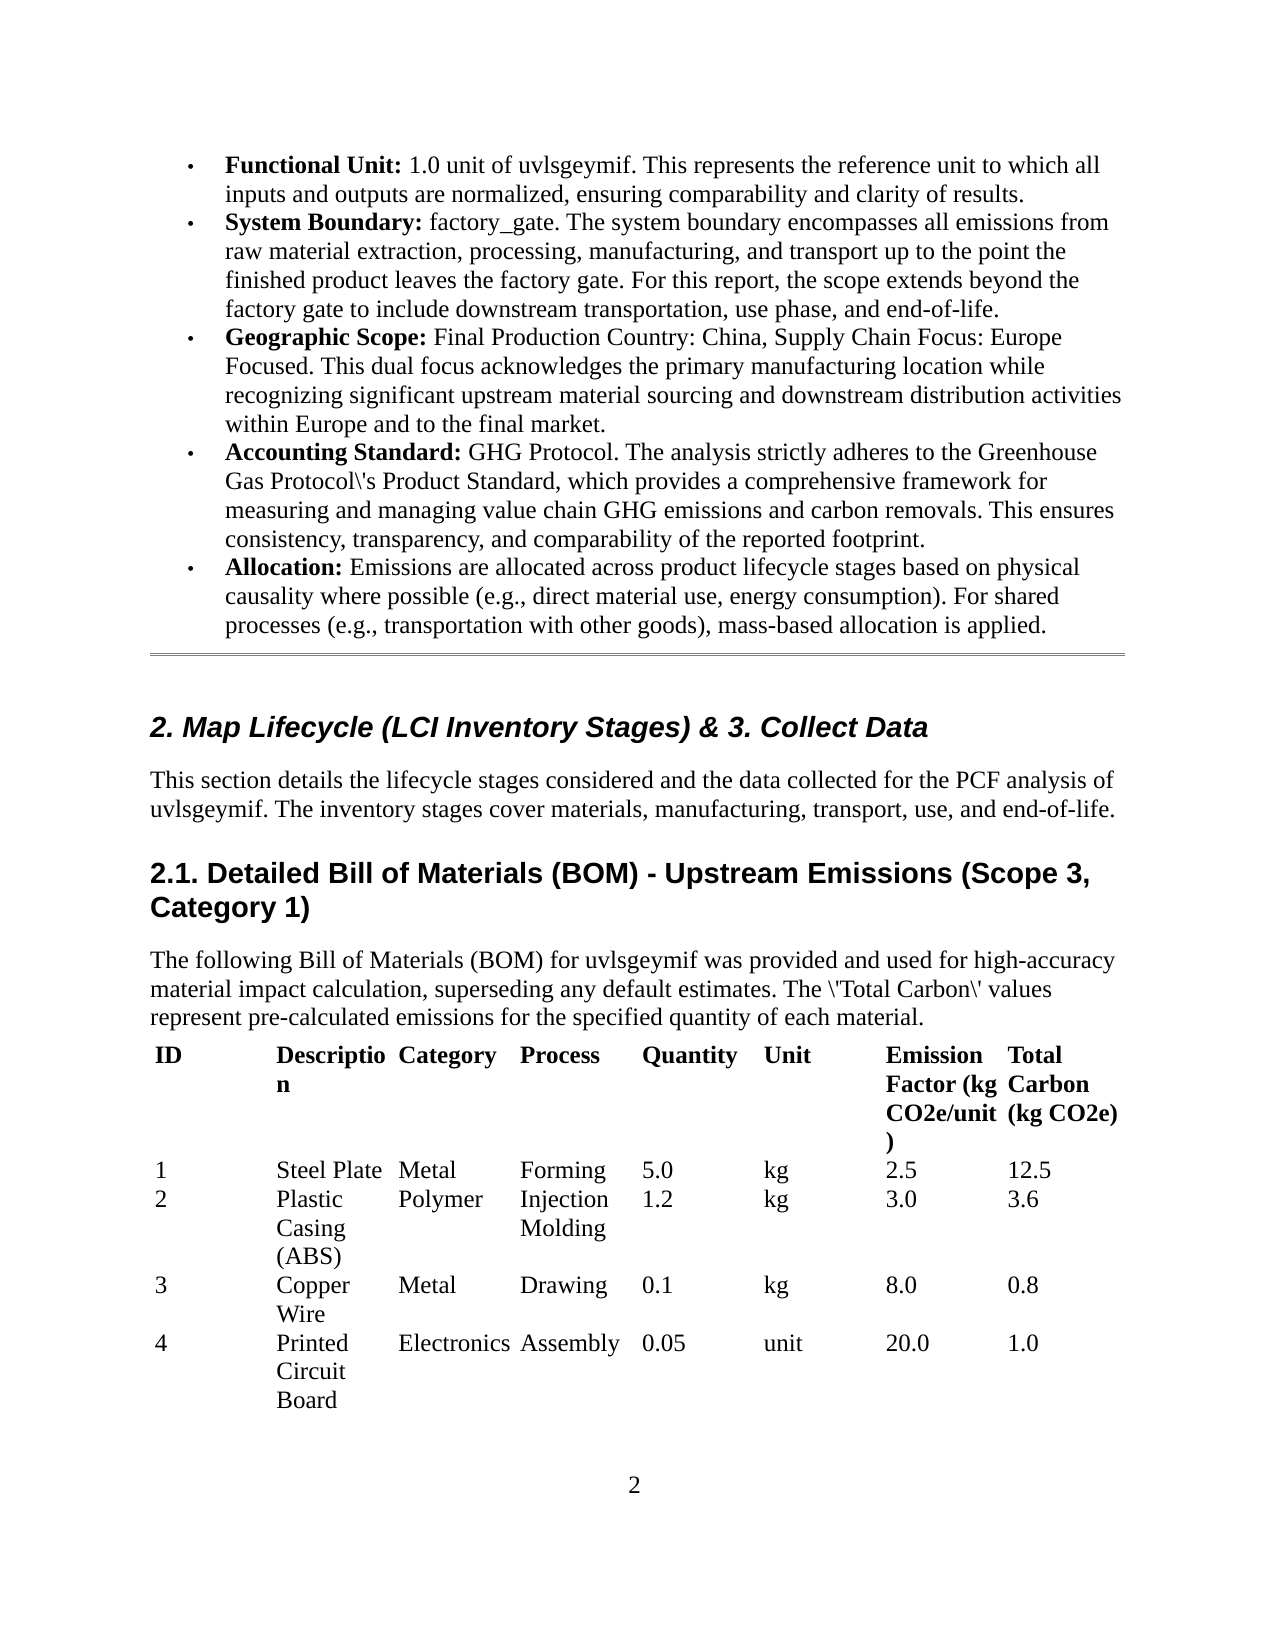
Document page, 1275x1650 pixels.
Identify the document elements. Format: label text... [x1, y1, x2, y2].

table_cell kg [759, 1184, 881, 1270]
table_header Emission Factor (kg CO2e/unit) [881, 1040, 1003, 1155]
table_cell Printed Circuit Board [272, 1328, 394, 1414]
subtitle 2.1. Detailed Bill of Materials (BOM) - Upstream Emissions (Scope 3, Category 1) [150, 856, 1125, 923]
subtitle 2. Map Lifecycle (LCI Inventory Stages) & 3. Collect Data [150, 710, 1125, 743]
table_header ID [150, 1040, 272, 1155]
table_cell 3.6 [1003, 1184, 1125, 1270]
table_header Unit [759, 1040, 881, 1155]
table_cell 1 [150, 1155, 272, 1184]
table_cell Assembly [516, 1328, 637, 1414]
table_cell 3.0 [881, 1184, 1003, 1270]
list Functional Unit: 1.0 unit of uvlsgeymif. This represents the reference unit to which all inputs and outputs are normalized, ensuring comparability and clarity of results. [187, 150, 1125, 207]
list Allocation: Emissions are allocated across product lifecycle stages based on physical causality where possible (e.g., direct material use, energy consumption). For shared processes (e.g., transportation with other goods), mass-based allocation is applied. [187, 552, 1125, 639]
list Accounting Standard: GHG Protocol. The analysis strictly adheres to the Greenhouse Gas Protocol\'s Product Standard, which provides a comprehensive framework for measuring and managing value chain GHG emissions and carbon removals. This ensures consistency, transparency, and comparability of the reported footprint. [187, 437, 1125, 552]
table_cell 0.05 [638, 1328, 759, 1414]
table_cell 20.0 [881, 1328, 1003, 1414]
table_cell Electronics [394, 1328, 516, 1414]
table_cell kg [759, 1155, 881, 1184]
table_header Description [272, 1040, 394, 1155]
table_cell 0.8 [1003, 1270, 1125, 1328]
table_cell Injection Molding [516, 1184, 637, 1270]
text This section details the lifecycle stages considered and the data collected for the PCF analysis of uvlsgeymif. The inventory stages cover materials, manufacturing, transport, use, and end-of-life. [150, 765, 1125, 822]
table_cell Polymer [394, 1184, 516, 1270]
table_header Category [394, 1040, 516, 1155]
list Geographic Scope: Final Production Country: China, Supply Chain Focus: Europe Focused. This dual focus acknowledges the primary manufacturing location while recognizing significant upstream material sourcing and downstream distribution activities within Europe and to the final market. [187, 322, 1125, 437]
table_cell 12.5 [1003, 1155, 1125, 1184]
list System Boundary: factory_gate. The system boundary encompasses all emissions from raw material extraction, processing, manufacturing, and transport up to the point the finished product leaves the factory gate. For this report, the scope extends beyond the factory gate to include downstream transportation, use phase, and end-of-life. [187, 207, 1125, 322]
table_cell Metal [394, 1270, 516, 1328]
text The following Bill of Materials (BOM) for uvlsgeymif was provided and used for high-accuracy material impact calculation, superseding any default estimates. The \'Total Carbon\' values represent pre-calculated emissions for the specified quantity of each material. [150, 945, 1125, 1031]
table_cell Copper Wire [272, 1270, 394, 1328]
table_cell 0.1 [638, 1270, 759, 1328]
table_cell 2 [150, 1184, 272, 1270]
table_cell Plastic Casing (ABS) [272, 1184, 394, 1270]
table_cell Forming [516, 1155, 637, 1184]
table_cell Metal [394, 1155, 516, 1184]
table_cell 1.0 [1003, 1328, 1125, 1414]
table_header Process [516, 1040, 637, 1155]
table_cell 8.0 [881, 1270, 1003, 1328]
table_cell 1.2 [638, 1184, 759, 1270]
table_cell 2.5 [881, 1155, 1003, 1184]
table_cell Steel Plate [272, 1155, 394, 1184]
table_header Total Carbon (kg CO2e) [1003, 1040, 1125, 1155]
table_cell unit [759, 1328, 881, 1414]
table_cell 3 [150, 1270, 272, 1328]
table_cell 5.0 [638, 1155, 759, 1184]
table_cell 4 [150, 1328, 272, 1414]
table_header Quantity [638, 1040, 759, 1155]
table_cell kg [759, 1270, 881, 1328]
table_cell Drawing [516, 1270, 637, 1328]
